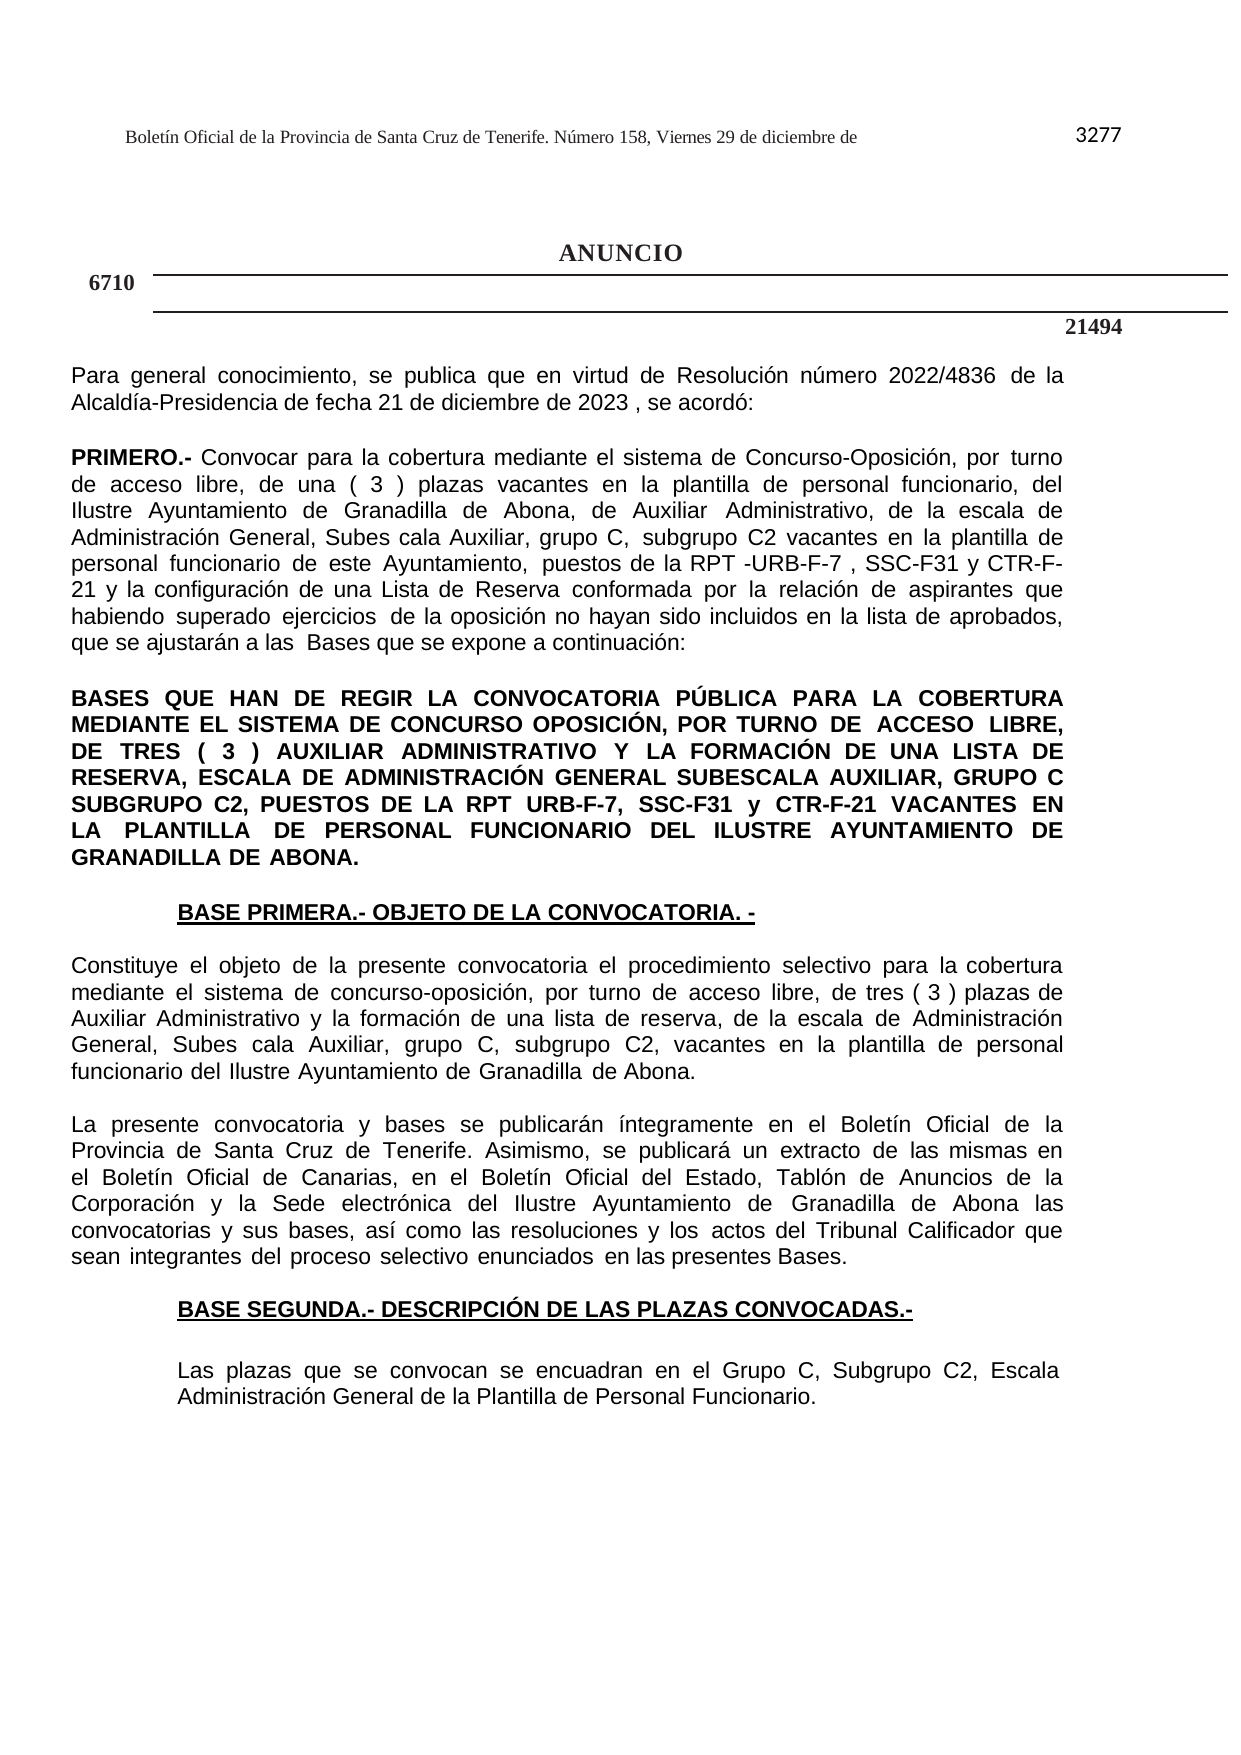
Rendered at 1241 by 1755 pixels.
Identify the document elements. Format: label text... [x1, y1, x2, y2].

subtitle BASE SEGUNDA.- DESCRIPCIÓN DE LAS PLAZAS CONVOCADAS.- [177, 1296, 1170, 1322]
subtitle ANUNCIO [72, 238, 1170, 267]
text BASE PRIMERA.- OBJETO DE LA CONVOCATORIA. - [177, 899, 1170, 926]
text PRIMERO.- Convocar para la cobertura mediante el sistema de Concurso-Oposición, por turno de acceso libre, de una ( 3 ) plazas vacantes en la plantilla de personal funcionario, del Ilustre Ayuntamiento de Granadilla de Abona, de Auxiliar Administrativo, de la escala de Administración General, Subes cala Auxiliar, grupo C, subgrupo C2 vacantes en la plantilla de personal funcionario de este Ayuntamiento, puestos de la RPT -URB-F-7 , SSC-F31 y CTR-F-21 y la configuración de una Lista de Reserva conformada por la relación de aspirantes que habiendo superado ejercicios de la oposición no hayan sido incluidos en la lista de aprobados, que se ajustarán a las Bases que se expone a continuación: [71, 444, 1064, 656]
text Para general conocimiento, se publica que en virtud de Resolución número 2022/4836 de la Alcaldía-Presidencia de fecha 21 de diciembre de 2023 , se acordó: [71, 362, 1064, 415]
subtitle BASES QUE HAN DE REGIR LA CONVOCATORIA PÚBLICA PARA LA COBERTURA MEDIANTE EL SISTEMA DE CONCURSO OPOSICIÓN, POR TURNO DE ACCESO LIBRE, DE TRES ( 3 ) AUXILIAR ADMINISTRATIVO Y LA FORMACIÓN DE UNA LISTA DE RESERVA, ESCALA DE ADMINISTRACIÓN GENERAL SUBESCALA AUXILIAR, GRUPO C SUBGRUPO C2, PUESTOS DE LA RPT URB-F-7, SSC-F31 y CTR-F-21 VACANTES EN LA PLANTILLA DE PERSONAL FUNCIONARIO DEL ILUSTRE AYUNTAMIENTO DE GRANADILLA DE ABONA. [71, 685, 1064, 870]
text Las plazas que se convocan se encuadran en el Grupo C, Subgrupo C2, Escala Administración General de la Plantilla de Personal Funcionario. [177, 1357, 1064, 1410]
text La presente convocatoria y bases se publicarán íntegramente en el Boletín Oficial de la Provincia de Santa Cruz de Tenerife. Asimismo, se publicará un extracto de las mismas en el Boletín Oficial de Canarias, en el Boletín Oficial del Estado, Tablón de Anuncios de la Corporación y la Sede electrónica del Ilustre Ayuntamiento de Granadilla de Abona las convocatorias y sus bases, así como las resoluciones y los actos del Tribunal Calificador que sean integrantes del proceso selectivo enunciados en las presentes Bases. [71, 1111, 1064, 1269]
text Constituye el objeto de la presente convocatoria el procedimiento selectivo para la cobertura mediante el sistema de concurso-oposición, por turno de acceso libre, de tres ( 3 ) plazas de Auxiliar Administrativo y la formación de una lista de reserva, de la escala de Administración General, Subes cala Auxiliar, grupo C, subgrupo C2, vacantes en la plantilla de personal funcionario del Ilustre Ayuntamiento de Granadilla de Abona. [71, 952, 1064, 1084]
subtitle 6710 21494 [71, 269, 1170, 339]
